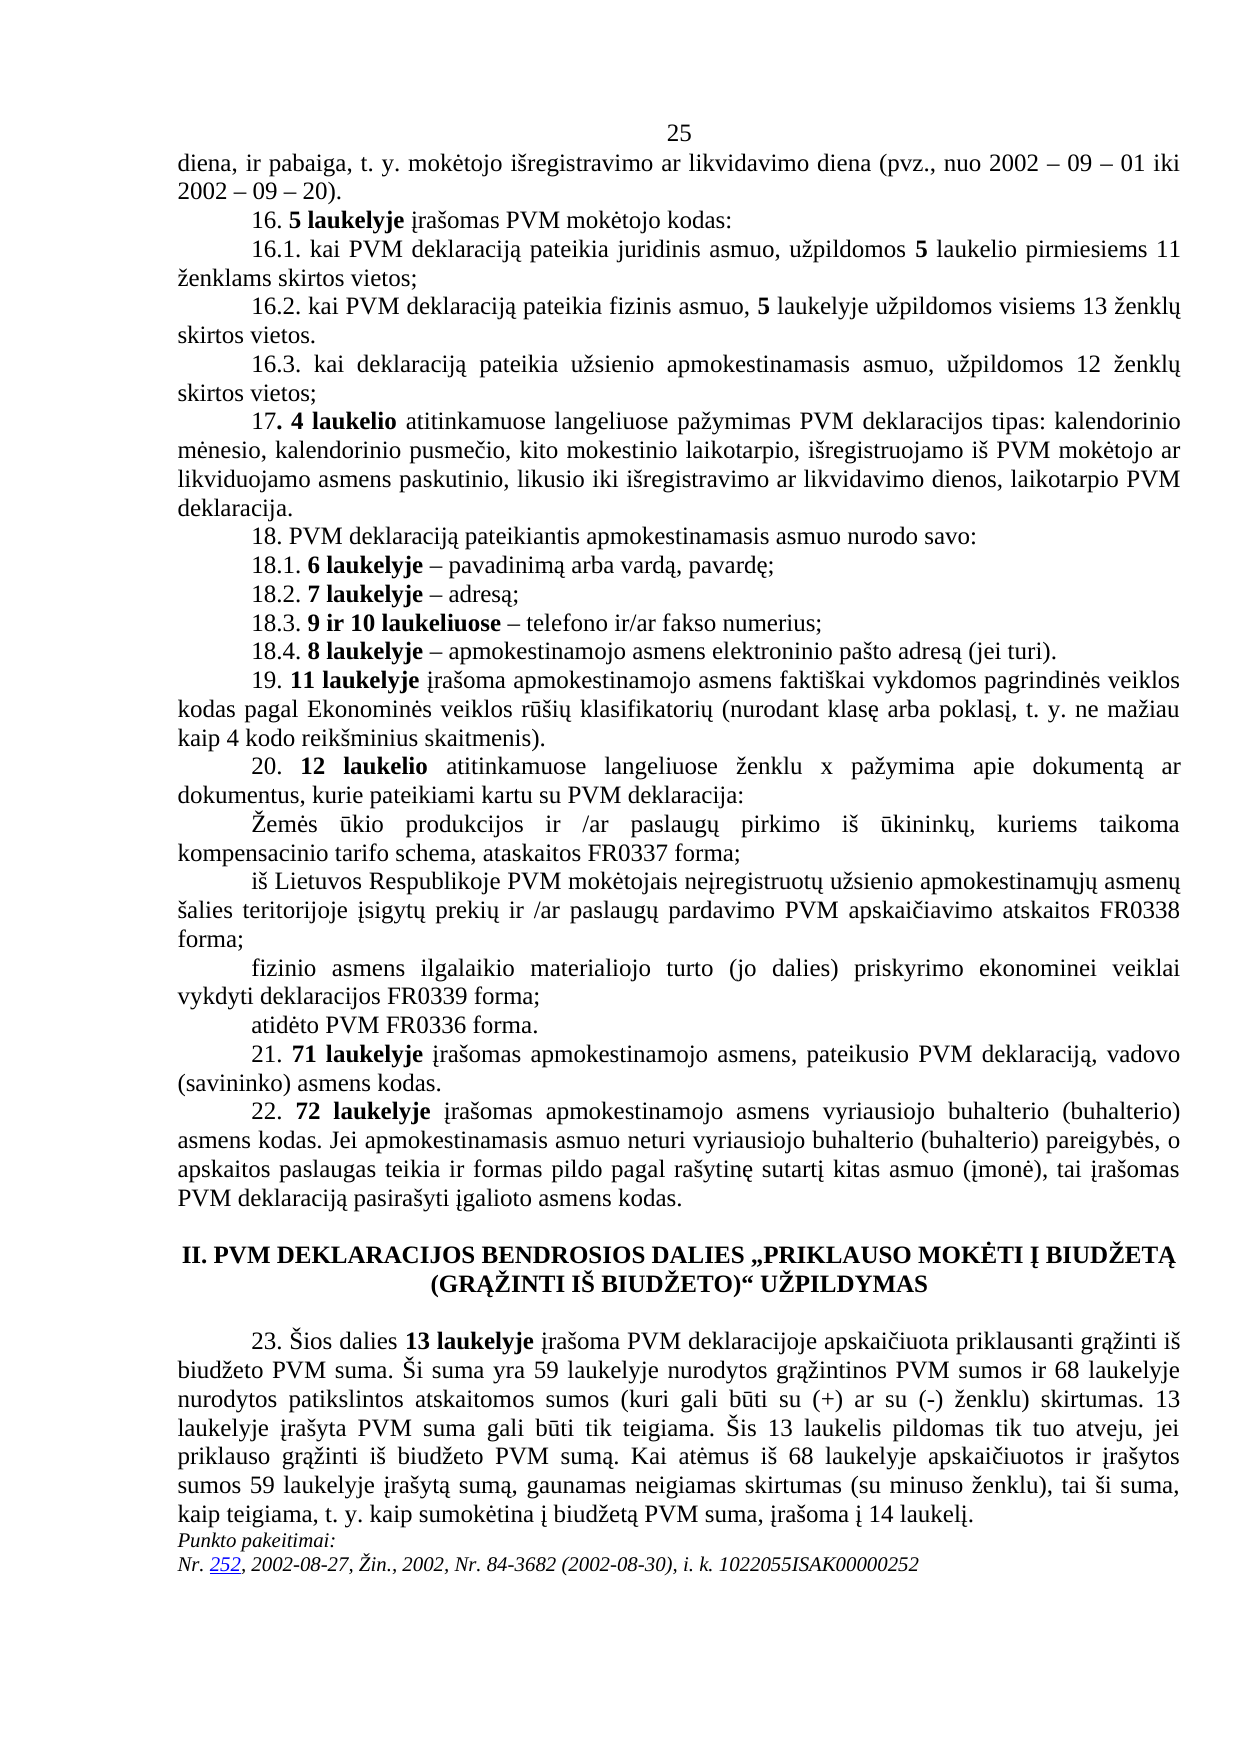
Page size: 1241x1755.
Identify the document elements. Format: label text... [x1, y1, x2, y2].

text diena, ir pabaiga, t. y. mokėtojo išregistravimo ar likvidavimo diena (pvz., nuo 2002 – 09 – 01 iki 2002 – 09 – 20). [177, 148, 1181, 205]
text 18.2. 7 laukelyje – adresą; [177, 579, 1181, 608]
text 16.2. kai PVM deklaraciją pateikia fizinis asmuo, 5 laukelyje užpildomos visiems 13 ženklų skirtos vietos. [177, 291, 1181, 349]
text atidėto PVM FR0336 forma. [177, 1010, 1181, 1039]
text fizinio asmens ilgalaikio materialiojo turto (jo dalies) priskyrimo ekonominei veiklai vykdyti deklaracijos FR0339 forma; [177, 953, 1181, 1010]
text 18.3. 9 ir 10 laukeliuose – telefono ir/ar fakso numerius; [177, 608, 1181, 636]
text II. PVM DEKLARACIJOS BENDROSIOS DALIES „PRIKLAUSO MOKĖTI Į BIUDŽETĄ (GRĄŽINTI IŠ BIUDŽETO)“ UŽPILDYMAS [177, 1240, 1181, 1298]
text 20. 12 laukelio atitinkamuose langeliuose ženklu x pažymima apie dokumentą ar dokumentus, kurie pateikiami kartu su PVM deklaracija: [177, 751, 1181, 809]
text iš Lietuvos Respublikoje PVM mokėtojais neįregistruotų užsienio apmokestinamųjų asmenų šalies teritorijoje įsigytų prekių ir /ar paslaugų pardavimo PVM apskaičiavimo atskaitos FR0338 forma; [177, 866, 1181, 953]
text 22. 72 laukelyje įrašomas apmokestinamojo asmens vyriausiojo buhalterio (buhalterio) asmens kodas. Jei apmokestinamasis asmuo neturi vyriausiojo buhalterio (buhalterio) pareigybės, o apskaitos paslaugas teikia ir formas pildo pagal rašytinę sutartį kitas asmuo (įmonė), tai įrašomas PVM deklaraciją pasirašyti įgalioto asmens kodas. [177, 1096, 1181, 1211]
text 21. 71 laukelyje įrašomas apmokestinamojo asmens, pateikusio PVM deklaraciją, vadovo (savininko) asmens kodas. [177, 1039, 1181, 1096]
text 18.4. 8 laukelyje – apmokestinamojo asmens elektroninio pašto adresą (jei turi). [177, 636, 1181, 665]
text 18. PVM deklaraciją pateikiantis apmokestinamasis asmuo nurodo savo: [177, 521, 1181, 550]
text 19. 11 laukelyje įrašoma apmokestinamojo asmens faktiškai vykdomos pagrindinės veiklos kodas pagal Ekonominės veiklos rūšių klasifikatorių (nurodant klasę arba poklasį, t. y. ne mažiau kaip 4 kodo reikšminius skaitmenis). [177, 665, 1181, 751]
text 16.3. kai deklaraciją pateikia užsienio apmokestinamasis asmuo, užpildomos 12 ženklų skirtos vietos; [177, 349, 1181, 406]
text Žemės ūkio produkcijos ir /ar paslaugų pirkimo iš ūkininkų, kuriems taikoma kompensacinio tarifo schema, ataskaitos FR0337 forma; [177, 809, 1181, 866]
text 16. 5 laukelyje įrašomas PVM mokėtojo kodas: [177, 205, 1181, 234]
text 16.1. kai PVM deklaraciją pateikia juridinis asmuo, užpildomos 5 laukelio pirmiesiems 11 ženklams skirtos vietos; [177, 234, 1181, 291]
text Nr. 252, 2002-08-27, Žin., 2002, Nr. 84-3682 (2002-08-30), i. k. 1022055ISAK00000252 [177, 1552, 1181, 1576]
text Punkto pakeitimai: [177, 1528, 1181, 1552]
text 18.1. 6 laukelyje – pavadinimą arba vardą, pavardę; [177, 550, 1181, 579]
text 23. Šios dalies 13 laukelyje įrašoma PVM deklaracijoje apskaičiuota priklausanti grąžinti iš biudžeto PVM suma. Ši suma yra 59 laukelyje nurodytos grąžintinos PVM sumos ir 68 laukelyje nurodytos patikslintos atskaitomos sumos (kuri gali būti su (+) ar su (-) ženklu) skirtumas. 13 laukelyje įrašyta PVM suma gali būti tik teigiama. Šis 13 laukelis pildomas tik tuo atveju, jei priklauso grąžinti iš biudžeto PVM sumą. Kai atėmus iš 68 laukelyje apskaičiuotos ir įrašytos sumos 59 laukelyje įrašytą sumą, gaunamas neigiamas skirtumas (su minuso ženklu), tai ši suma, kaip teigiama, t. y. kaip sumokėtina į biudžetą PVM suma, įrašoma į 14 laukelį. [177, 1326, 1181, 1528]
text 17. 4 laukelio atitinkamuose langeliuose pažymimas PVM deklaracijos tipas: kalendorinio mėnesio, kalendorinio pusmečio, kito mokestinio laikotarpio, išregistruojamo iš PVM mokėtojo ar likviduojamo asmens paskutinio, likusio iki išregistravimo ar likvidavimo dienos, laikotarpio PVM deklaracija. [177, 406, 1181, 521]
